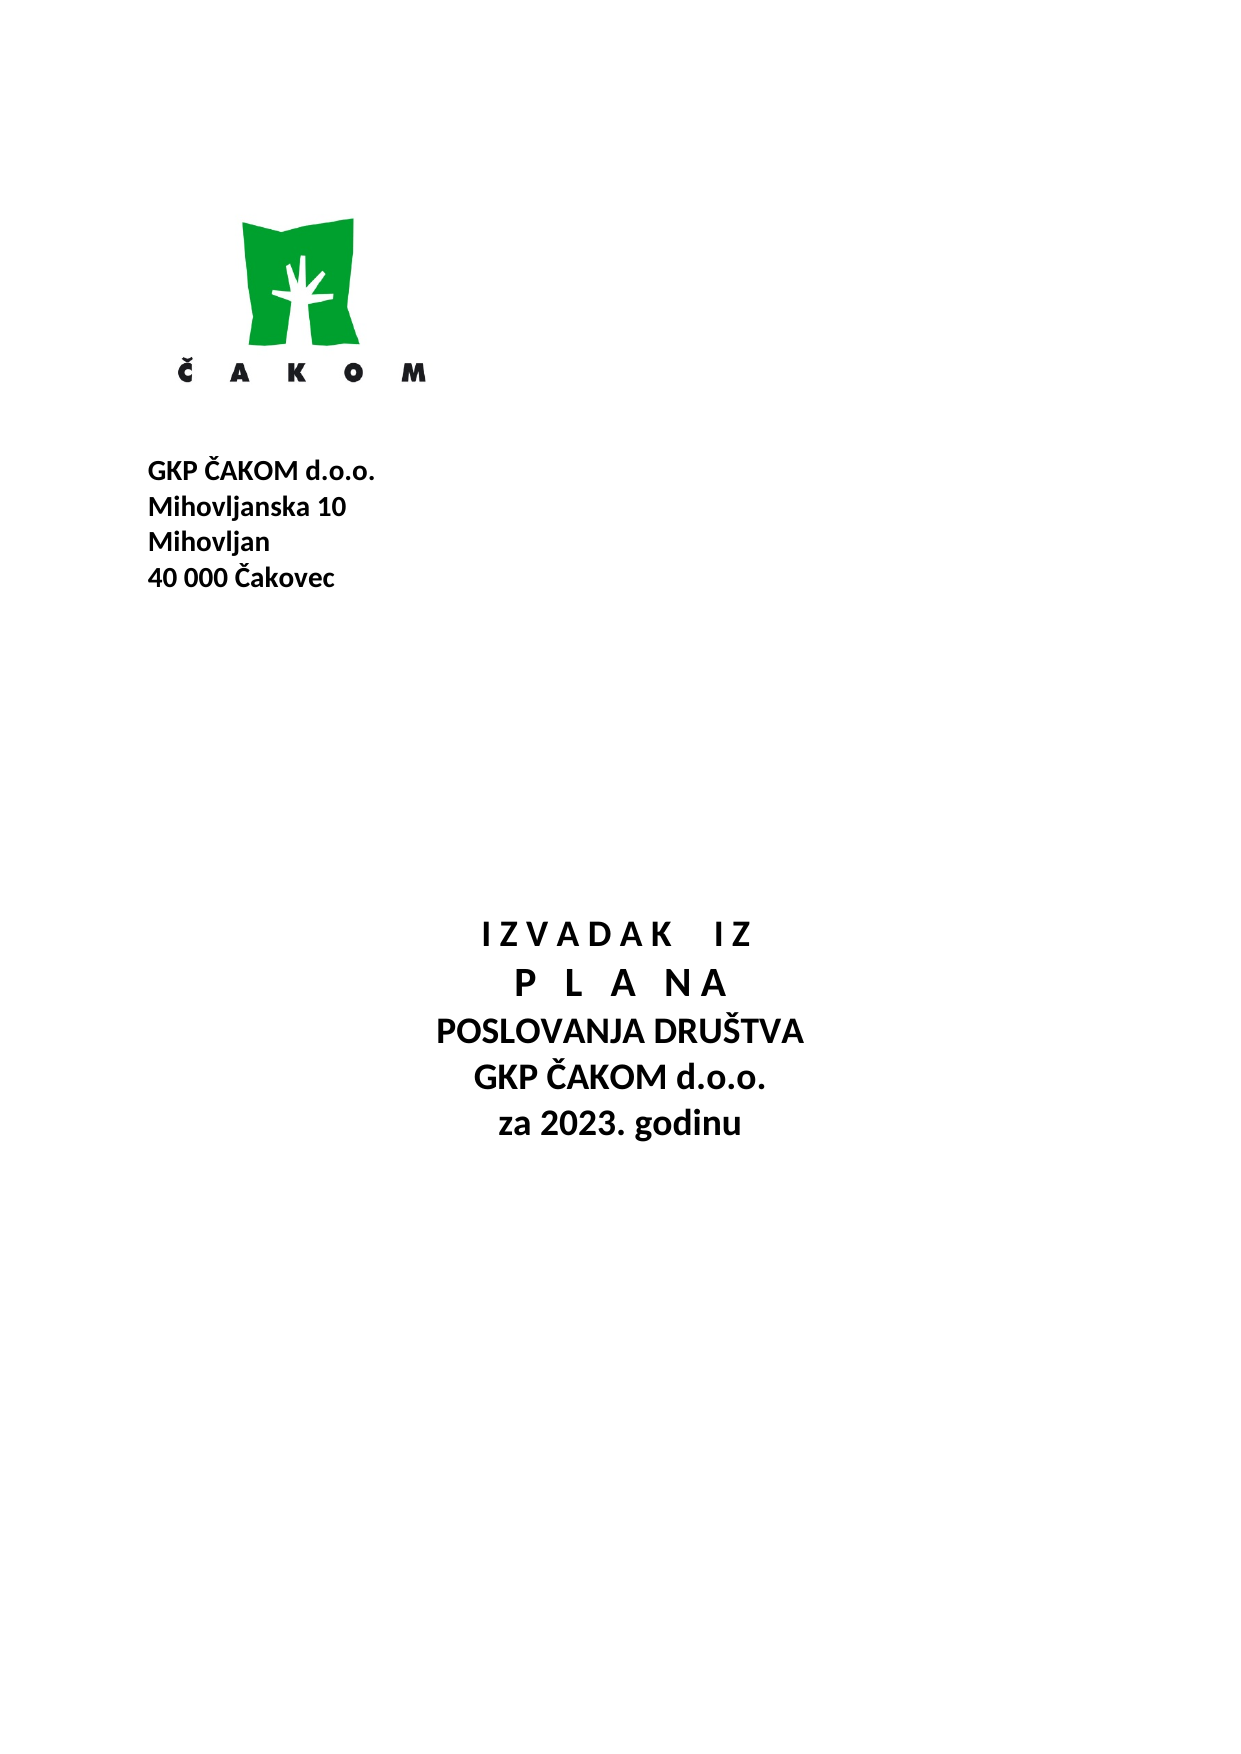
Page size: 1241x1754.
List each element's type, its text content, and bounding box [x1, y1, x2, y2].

text za 2023. godinu [148, 1098, 1093, 1144]
subtitle POSLOVANJA DRUŠTVA [148, 1007, 1093, 1053]
text Mihovljan [148, 523, 1093, 559]
text I Z V A D A K I Z [148, 910, 1093, 956]
text Mihovljanska 10 [148, 488, 1093, 523]
text GKP ČAKOM d.o.o. [148, 452, 1093, 488]
text GKP ČAKOM d.o.o. [148, 1053, 1093, 1098]
text 40 000 Čakovec [148, 559, 1093, 595]
text P L A N A [148, 956, 1093, 1007]
